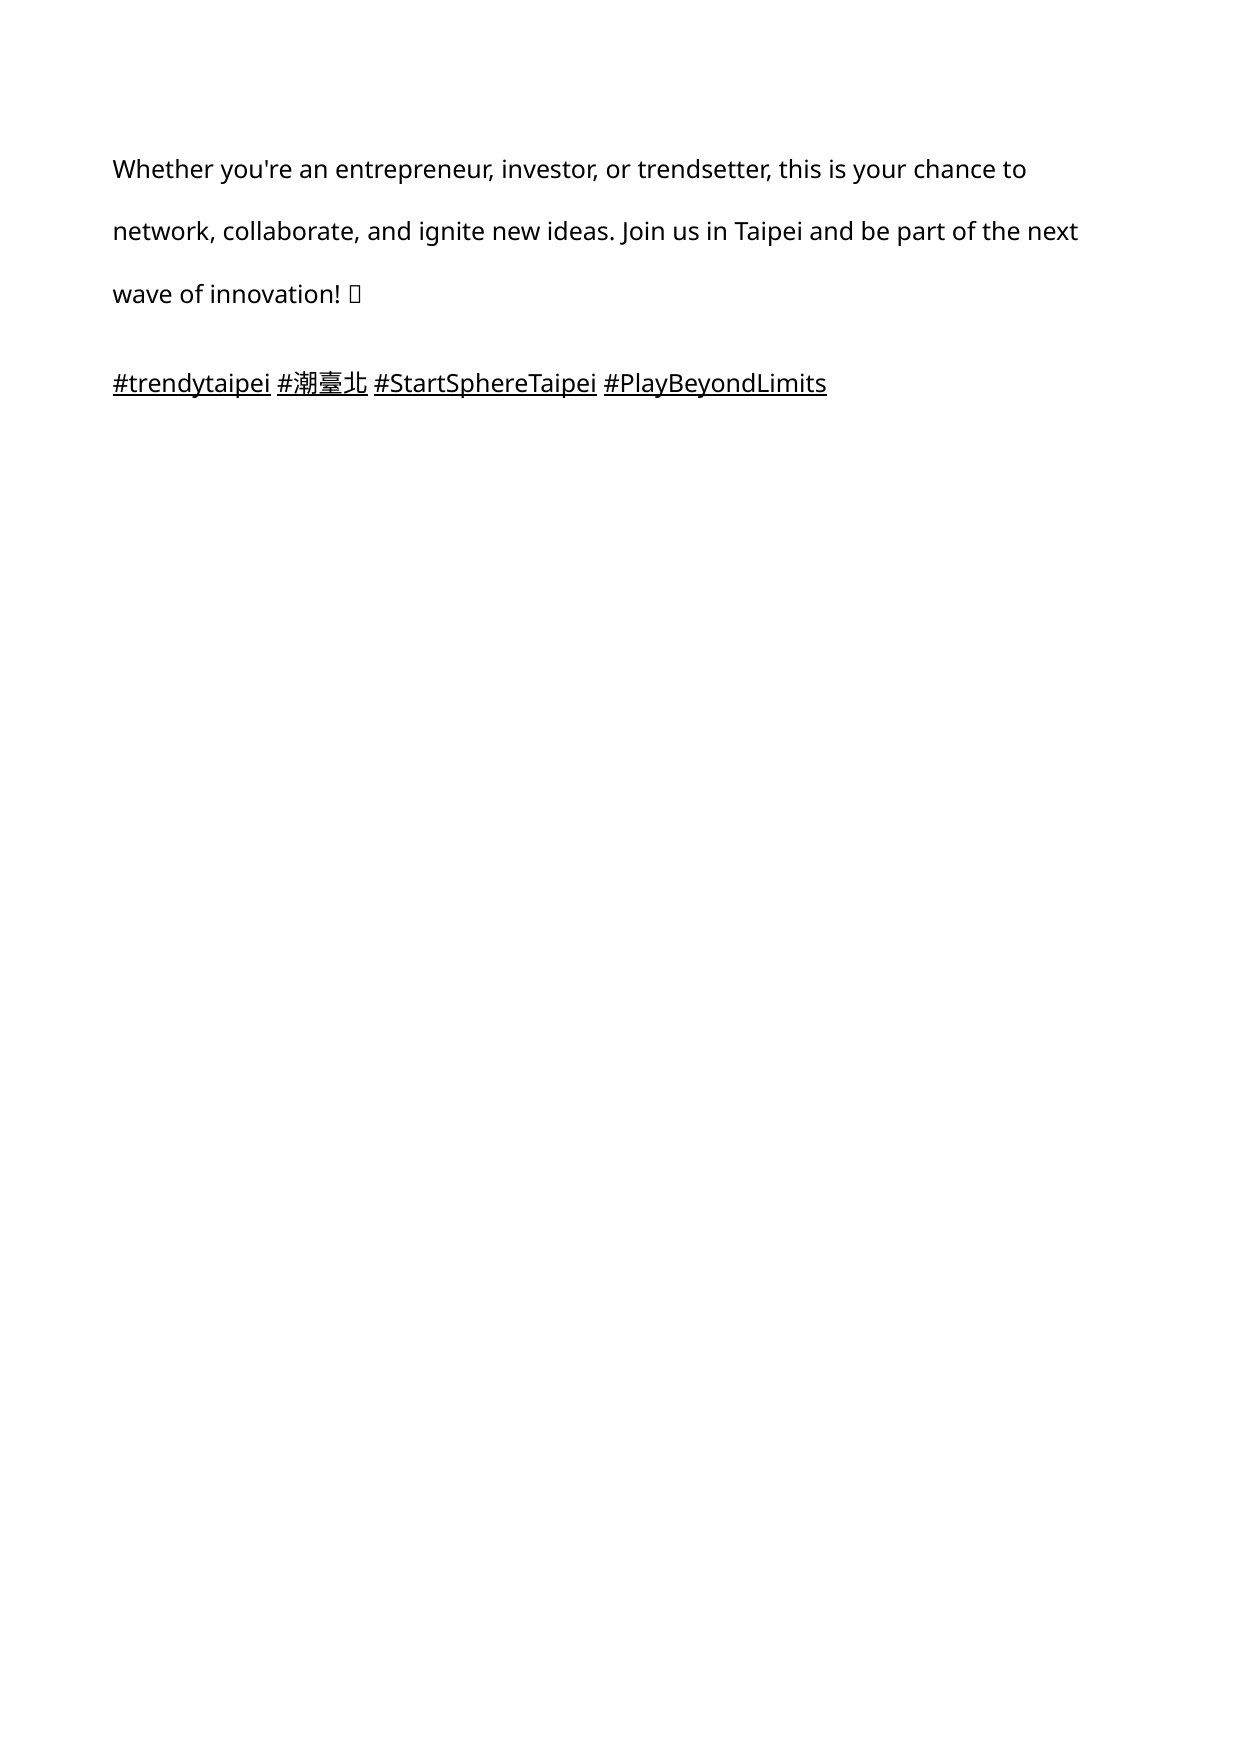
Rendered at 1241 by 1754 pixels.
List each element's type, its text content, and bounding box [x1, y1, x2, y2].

text #trendytaipei #潮臺北 #StartSphereTaipei #PlayBeyondLimits [112, 339, 1128, 402]
text Whether you're an entrepreneur, investor, or trendsetter, this is your chance to network, collaborate, and ignite new ideas. Join us in Taipei and be part of the next wave of innovation! 🔥 [112, 127, 1128, 314]
